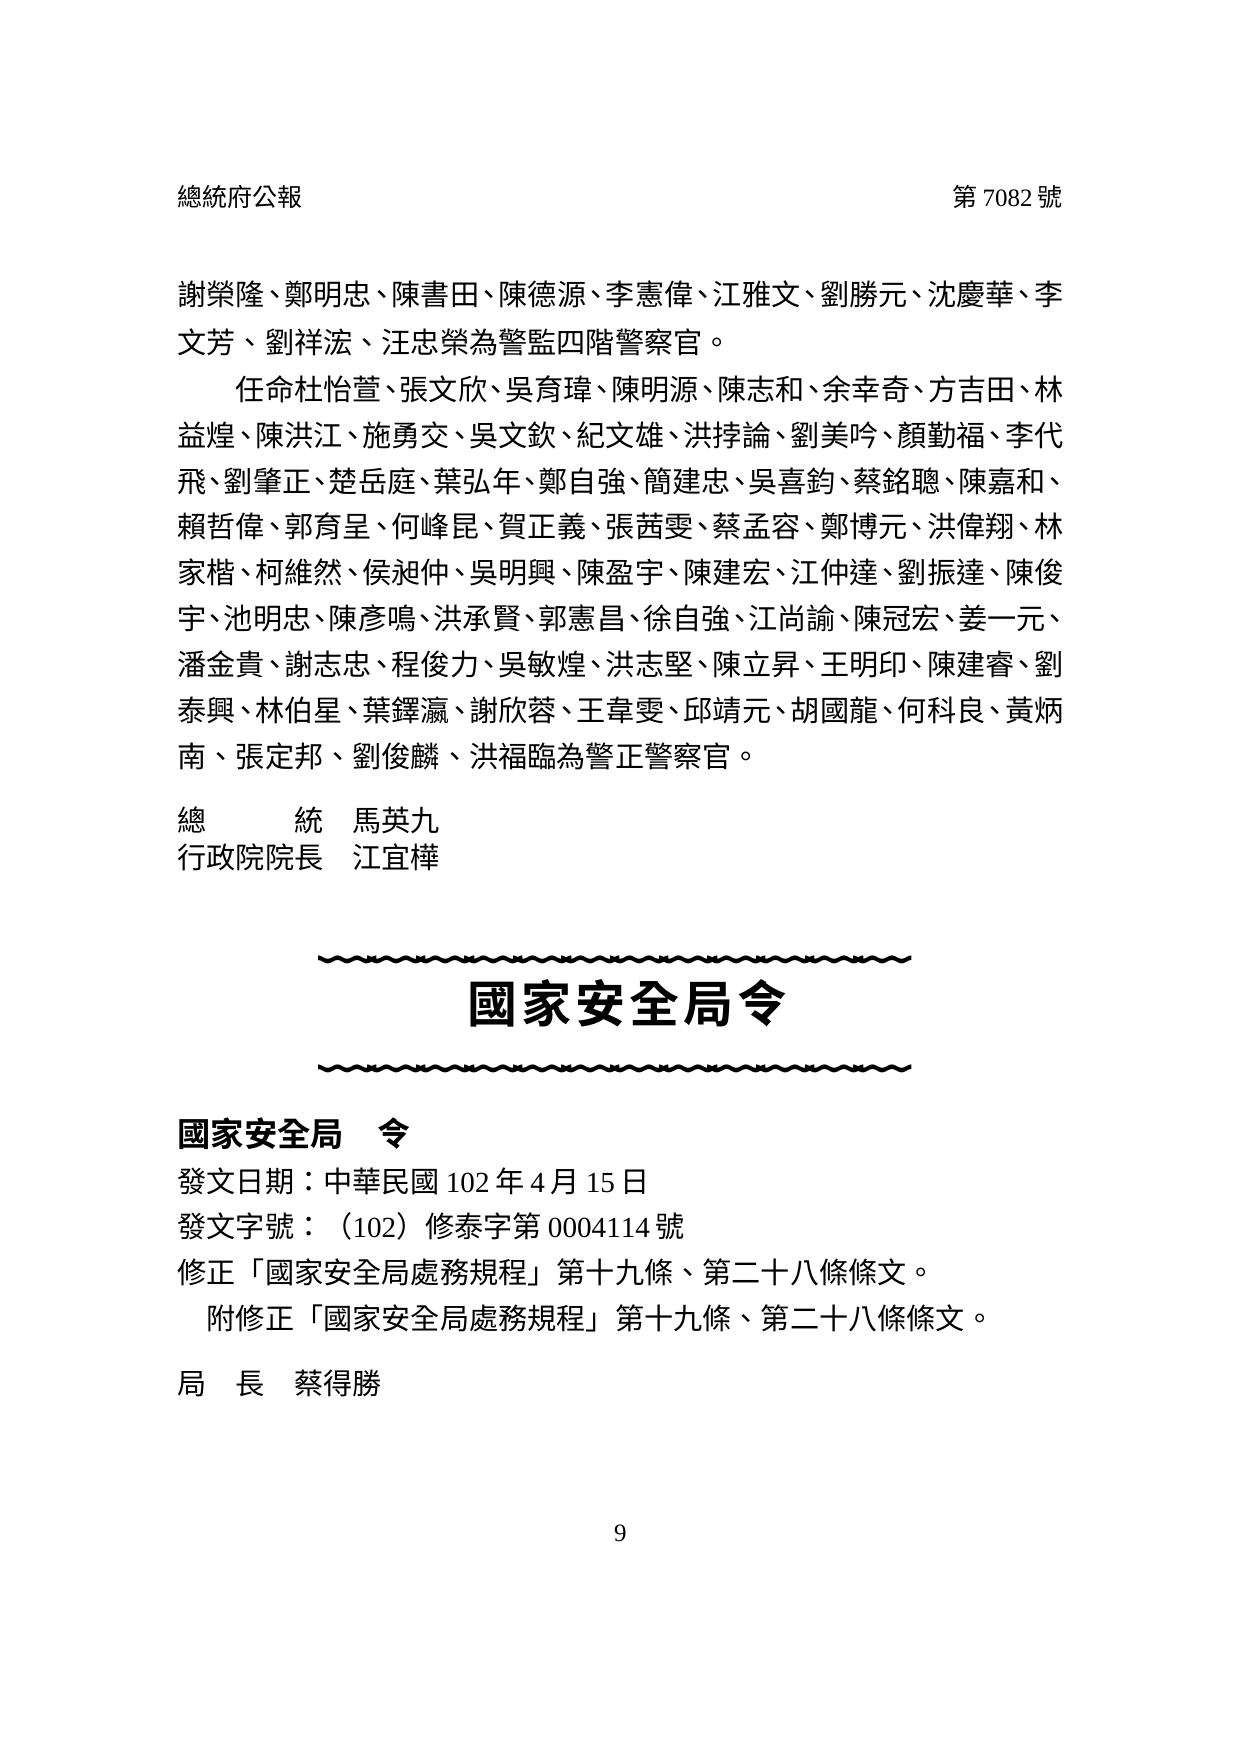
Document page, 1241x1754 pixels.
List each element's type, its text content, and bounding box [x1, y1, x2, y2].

text 修正「國家安全局處務規程」第十九條、第二十八條條文。 [177, 1247, 1063, 1293]
text ﹏﹏﹏﹏﹏﹏﹏﹏﹏﹏﹏﹏ [177, 939, 1063, 964]
text ﹏﹏﹏﹏﹏﹏﹏﹏﹏﹏﹏﹏ [177, 1047, 1063, 1072]
text 局 長 蔡得勝 [177, 1357, 1063, 1403]
text 行政院院長 江宜樺 [177, 839, 1063, 876]
text 總 統 馬英九 [177, 801, 1063, 839]
text 發文字號：（102）修泰字第0004114號 [177, 1201, 1063, 1247]
text 國家安全局令 [192, 976, 1063, 1034]
text 發文日期：中華民國102年4月15日 [177, 1155, 1063, 1201]
text 國家安全局 令 [177, 1109, 1063, 1155]
text 任命紀明謀、蔡耀坤、江義益、吳清湖、吳坤旭、高壽孫、高建源、許錫榮、溫枝發、蔡萬來、蔡祥春、廖高江、趙成之、劉鴻烈、李永癸、張傳忠、呂春長、黃啟澤、薛文容、方仰寧、陳榮傑、劉崇智、黃家琦、陳耀南、劉來通、劉章遠、劉文孝、柯訂讚、劉永明、曹晴輝、莊定凱、李西河、呂青霖、姜若瑀、謝鴻傳、邱文亮、江永廷、黃宗榮、蔡鴻義、陳祥泰、張樹德、黃嵩琛、吳試智、張弘文、蔡丁賢、賴昆明、于鎮慆、賈樂吉、劉耀欽、謝榮隆、鄭明忠、陳書田、陳德源、李憲偉、江雅文、劉勝元、沈慶華、李文芳、劉祥浤、汪忠榮為警監四階警察官。 [177, 266, 1063, 364]
text 附修正「國家安全局處務規程」第十九條、第二十八條條文。 [206, 1293, 1063, 1339]
text 任命杜怡萱、張文欣、吳育瑋、陳明源、陳志和、余幸奇、方吉田、林益煌、陳洪江、施勇交、吳文欽、紀文雄、洪挬論、劉美吟、顏勤福、李代飛、劉肇正、楚岳庭、葉弘年、鄭自強、簡建忠、吳喜鈞、蔡銘聰、陳嘉和、賴哲偉、郭育呈、何峰昆、賀正義、張茜雯、蔡孟容、鄭博元、洪偉翔、林家楷、柯維然、侯昶仲、吳明興、陳盈宇、陳建宏、江仲達、劉振達、陳俊宇、池明忠、陳彥鳴、洪承賢、郭憲昌、徐自強、江尚諭、陳冠宏、姜一元、潘金貴、謝志忠、程俊力、吳敏煌、洪志堅、陳立昇、王明印、陳建睿、劉泰興、林伯星、葉鐸瀛、謝欣蓉、王韋雯、邱靖元、胡國龍、何科良、黃炳南、張定邦、劉俊麟、洪福臨為警正警察官。 [177, 364, 1063, 776]
